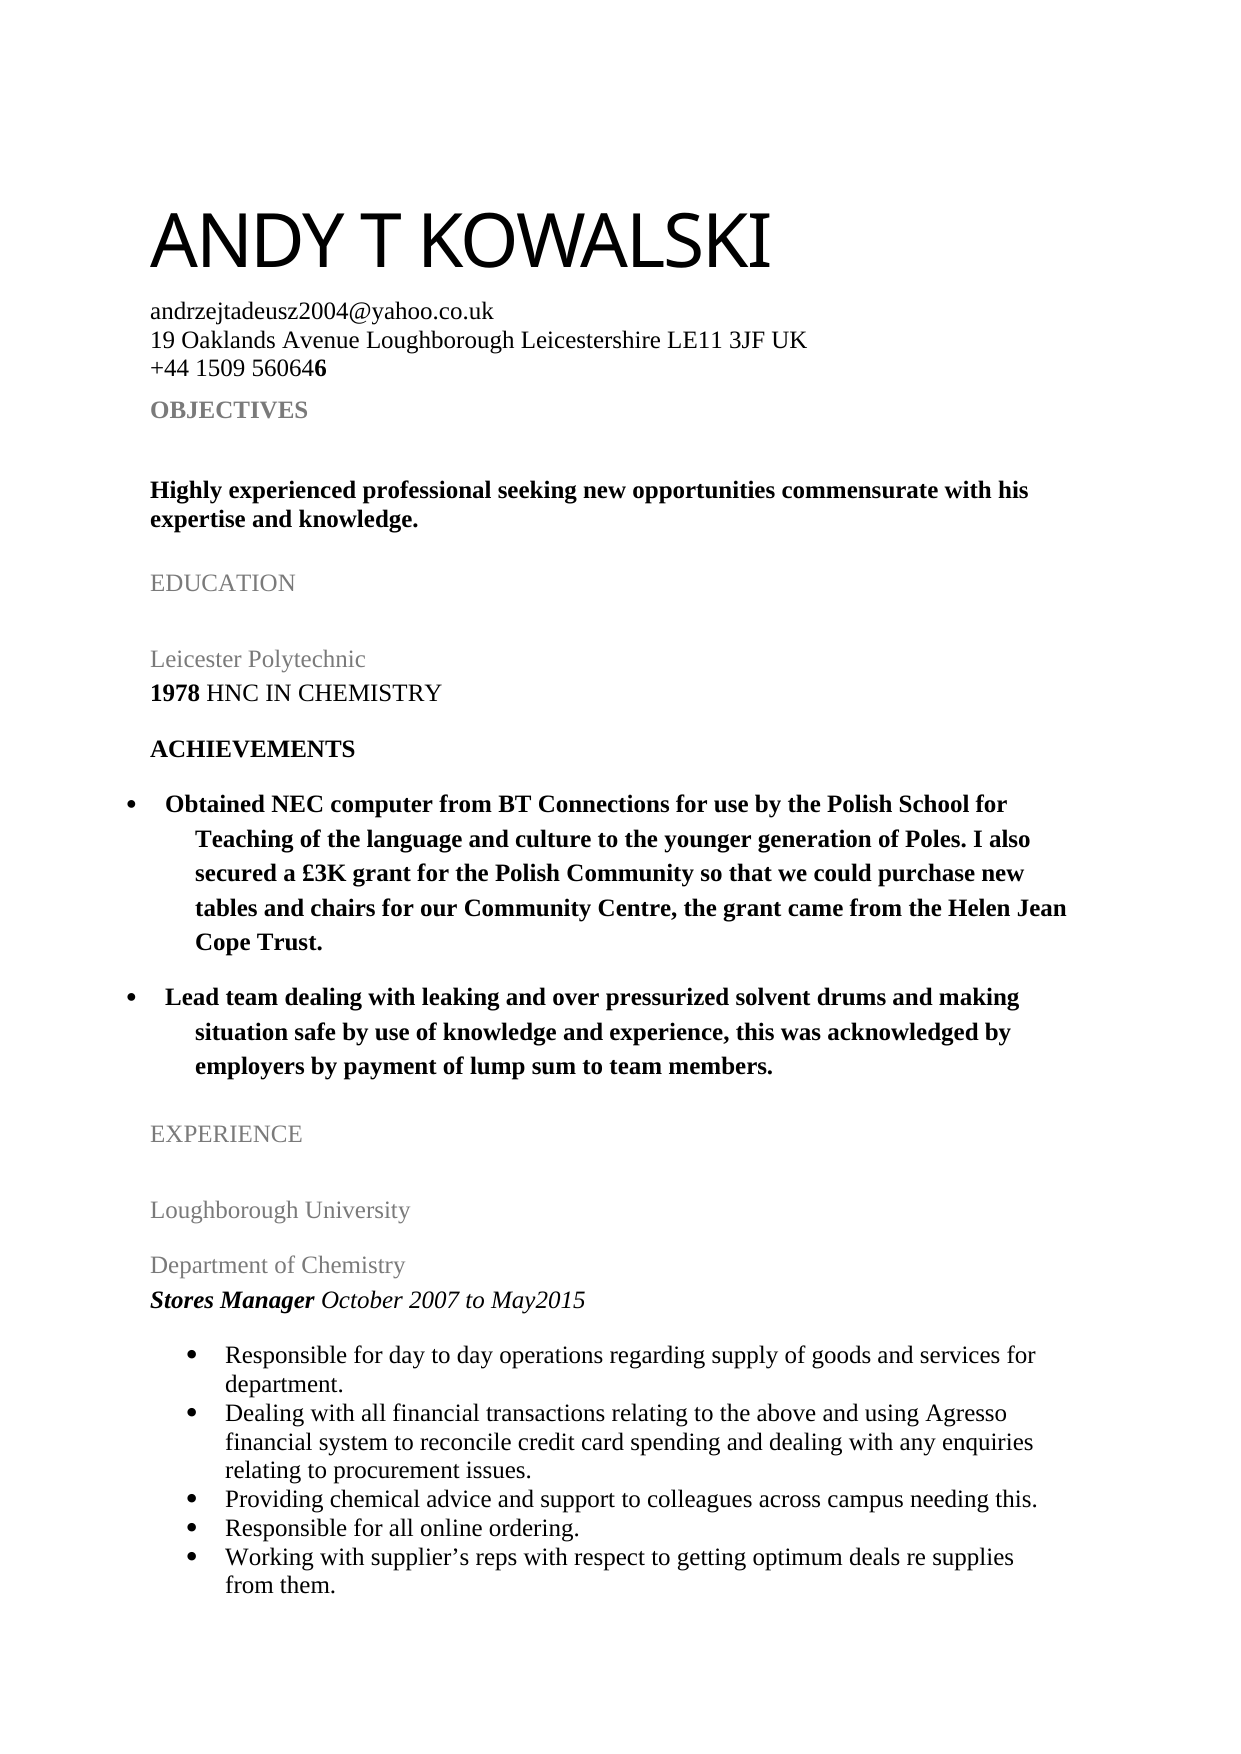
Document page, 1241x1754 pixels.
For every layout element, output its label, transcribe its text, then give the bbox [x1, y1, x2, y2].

text andrzejtadeusz2004@yahoo.co.uk [150, 296, 1090, 325]
title Andy T KOWALSKI [150, 187, 1090, 290]
text Leicester Polytechnic [150, 644, 1090, 673]
text +44 1509 560646 [150, 353, 1090, 382]
list Providing chemical advice and support to colleagues across campus needing this. [187, 1484, 1065, 1513]
list Obtained NEC computer from BT Connections for use by the Polish School for Teaching of the language and culture to the younger generation of Poles. I also secured a £3K grant for the Polish Community so that we could purchase new tables and chairs for our Community Centre, the grant came from the Helen Jean Cope Trust. [127, 789, 1090, 956]
list Working with supplier’s reps with respect to getting optimum deals re supplies from them. [187, 1542, 1065, 1599]
text 1978 HNC IN CHEMISTRY [150, 678, 1090, 707]
list Responsible for all online ordering. [187, 1513, 1065, 1542]
text Loughborough University [150, 1195, 1090, 1224]
text Stores Manager October 2007 to May2015 [150, 1285, 1090, 1314]
list Dealing with all financial transactions relating to the above and using Agresso financial system to reconcile credit card spending and dealing with any enquiries relating to procurement issues. [187, 1398, 1065, 1484]
list Responsible for day to day operations regarding supply of goods and services for department. [187, 1340, 1065, 1398]
subtitle Education [150, 568, 1090, 597]
text 19 Oaklands Avenue Loughborough Leicestershire LE11 3JF UK [150, 325, 1090, 353]
subtitle Objectives [150, 395, 1090, 423]
list Lead team dealing with leaking and over pressurized solvent drums and making situation safe by use of knowledge and experience, this was acknowledged by employers by payment of lump sum to team members. [127, 982, 1090, 1080]
text ACHIEVEMENTS [150, 734, 1090, 763]
subtitle Experience [150, 1119, 1090, 1148]
text Department of Chemistry [150, 1251, 1090, 1279]
text Highly experienced professional seeking new opportunities commensurate with his expertise and knowledge. [150, 475, 1090, 532]
